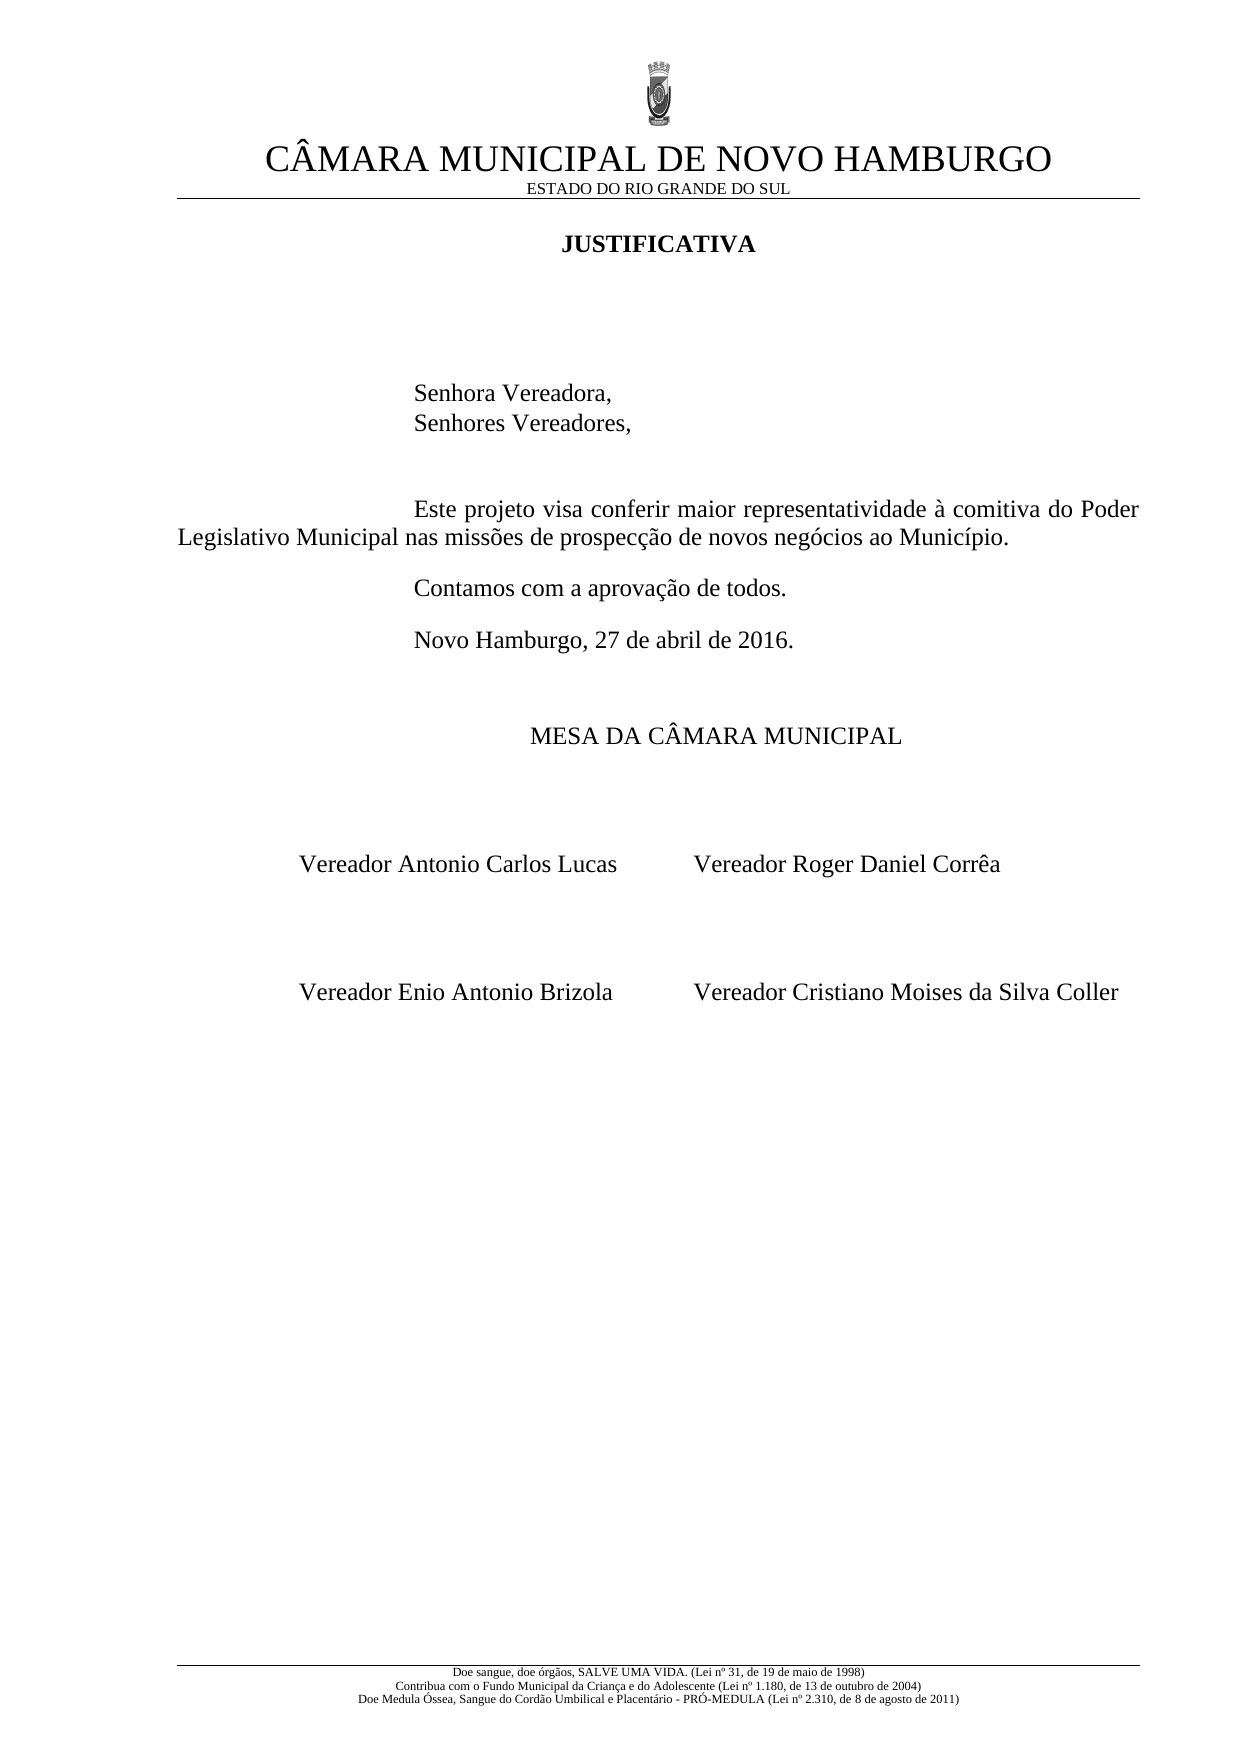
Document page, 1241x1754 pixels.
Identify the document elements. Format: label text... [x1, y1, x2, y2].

table_cell Vereador Antonio Carlos Lucas [293, 756, 687, 883]
text Contamos com a aprovação de todos. [177, 574, 1140, 602]
table_cell Vereador Enio Antonio Brizola [293, 883, 687, 1011]
text JUSTIFICATIVA [177, 228, 1140, 258]
text Senhora Vereadora, [177, 376, 1140, 406]
table_cell Vereador Roger Daniel Corrêa [688, 756, 1140, 883]
text Novo Hamburgo, 27 de abril de 2016. [177, 626, 1140, 653]
text Senhores Vereadores, [177, 406, 1140, 436]
table_header MESA DA CÂMARA MUNICIPAL [293, 716, 1140, 756]
text Este projeto visa conferir maior representatividade à comitiva do Poder Legislativo Municipal nas missões de prospecção de novos negócios ao Município. [177, 496, 1140, 551]
table_cell Vereador Cristiano Moises da Silva Coller [688, 883, 1140, 1011]
